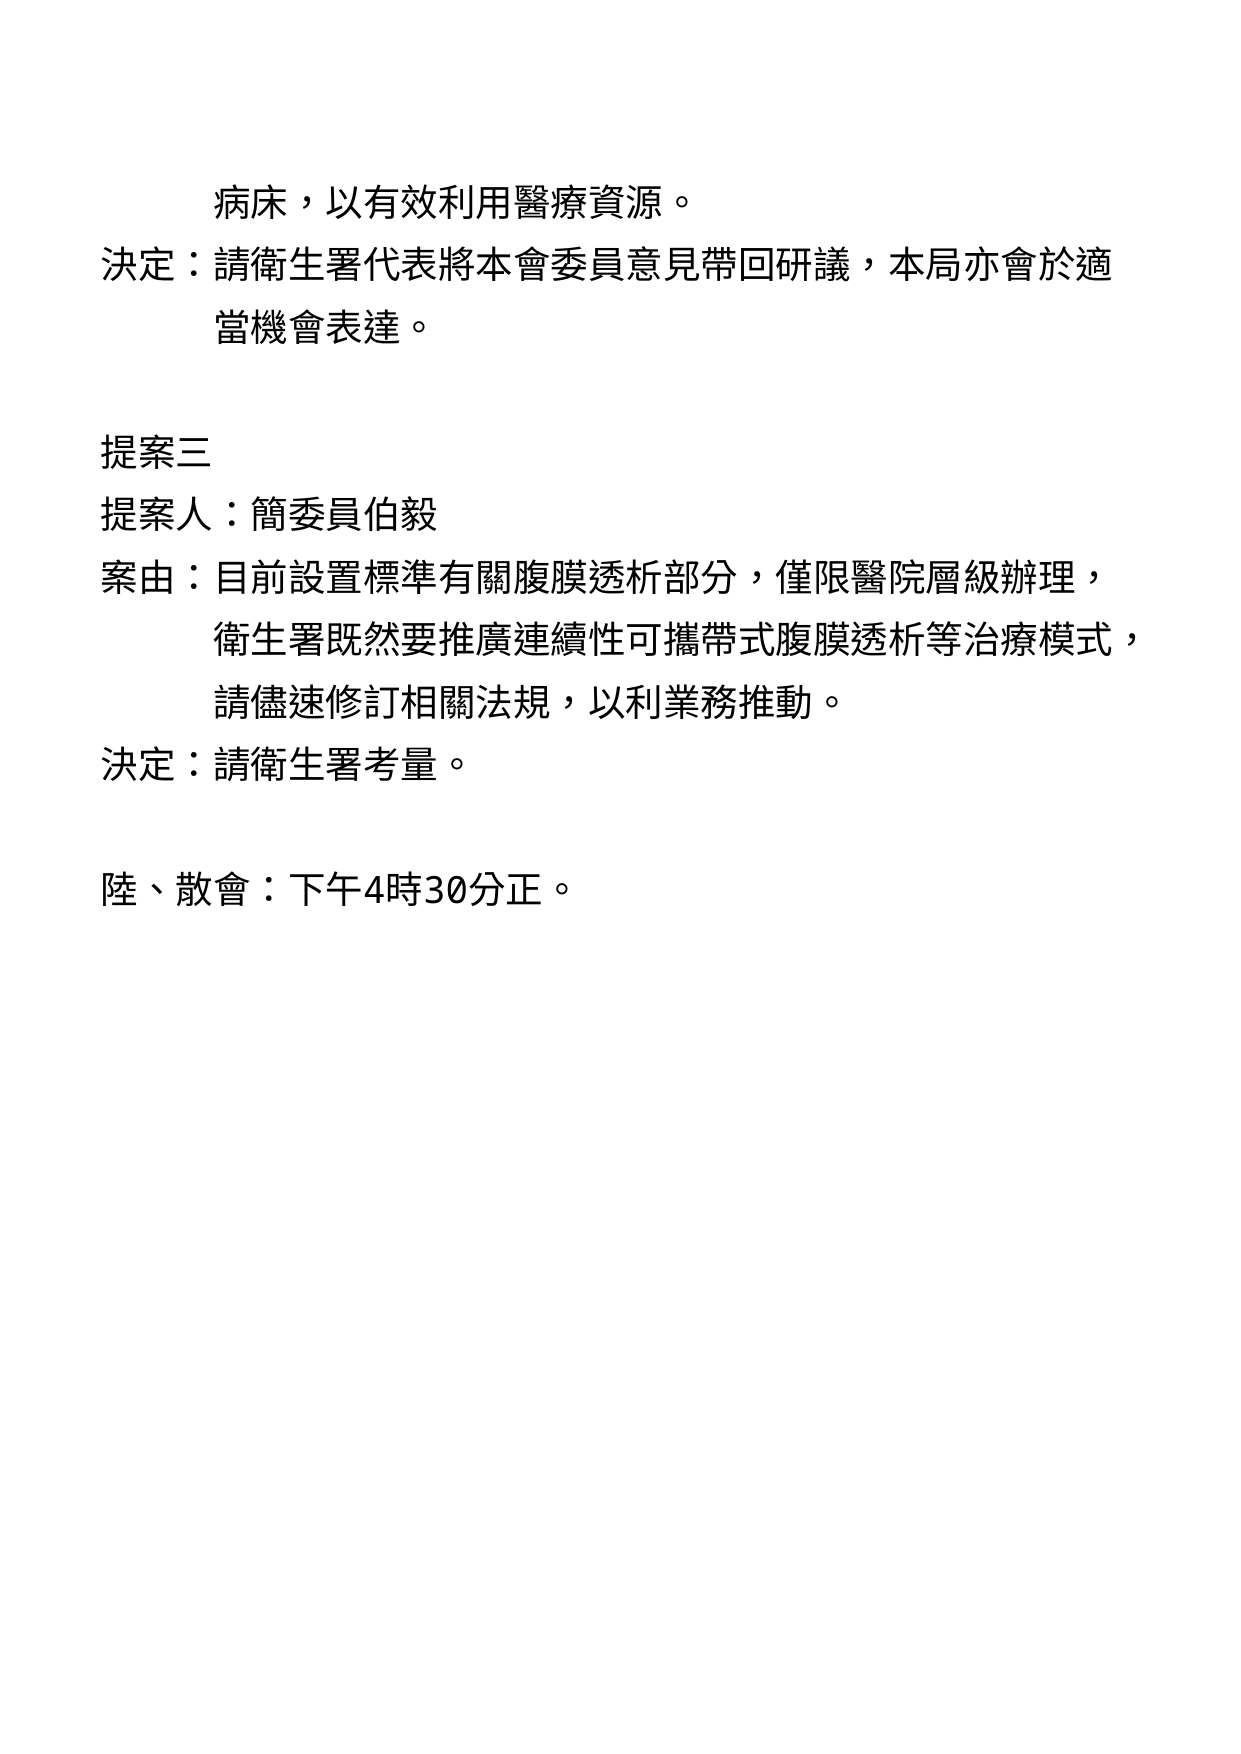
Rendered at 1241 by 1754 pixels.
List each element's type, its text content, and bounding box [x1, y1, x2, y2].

text 決定：請衛生署考量。 [100, 721, 1115, 783]
text 提案人：簡委員伯毅 [100, 471, 1115, 533]
text 病床，以有效利用醫療資源。 [100, 158, 1115, 221]
text 決定：請衛生署代表將本會委員意見帶回研議，本局亦會於適當機會表達。 [100, 221, 1115, 346]
text 案由：目前設置標準有關腹膜透析部分，僅限醫院層級辦理，衛生署既然要推廣連續性可攜帶式腹膜透析等治療模式，請儘速修訂相關法規，以利業務推動。 [100, 533, 1115, 721]
text 提案三 [100, 408, 1115, 471]
text 陸、散會：下午4時30分正。 [100, 846, 1115, 908]
